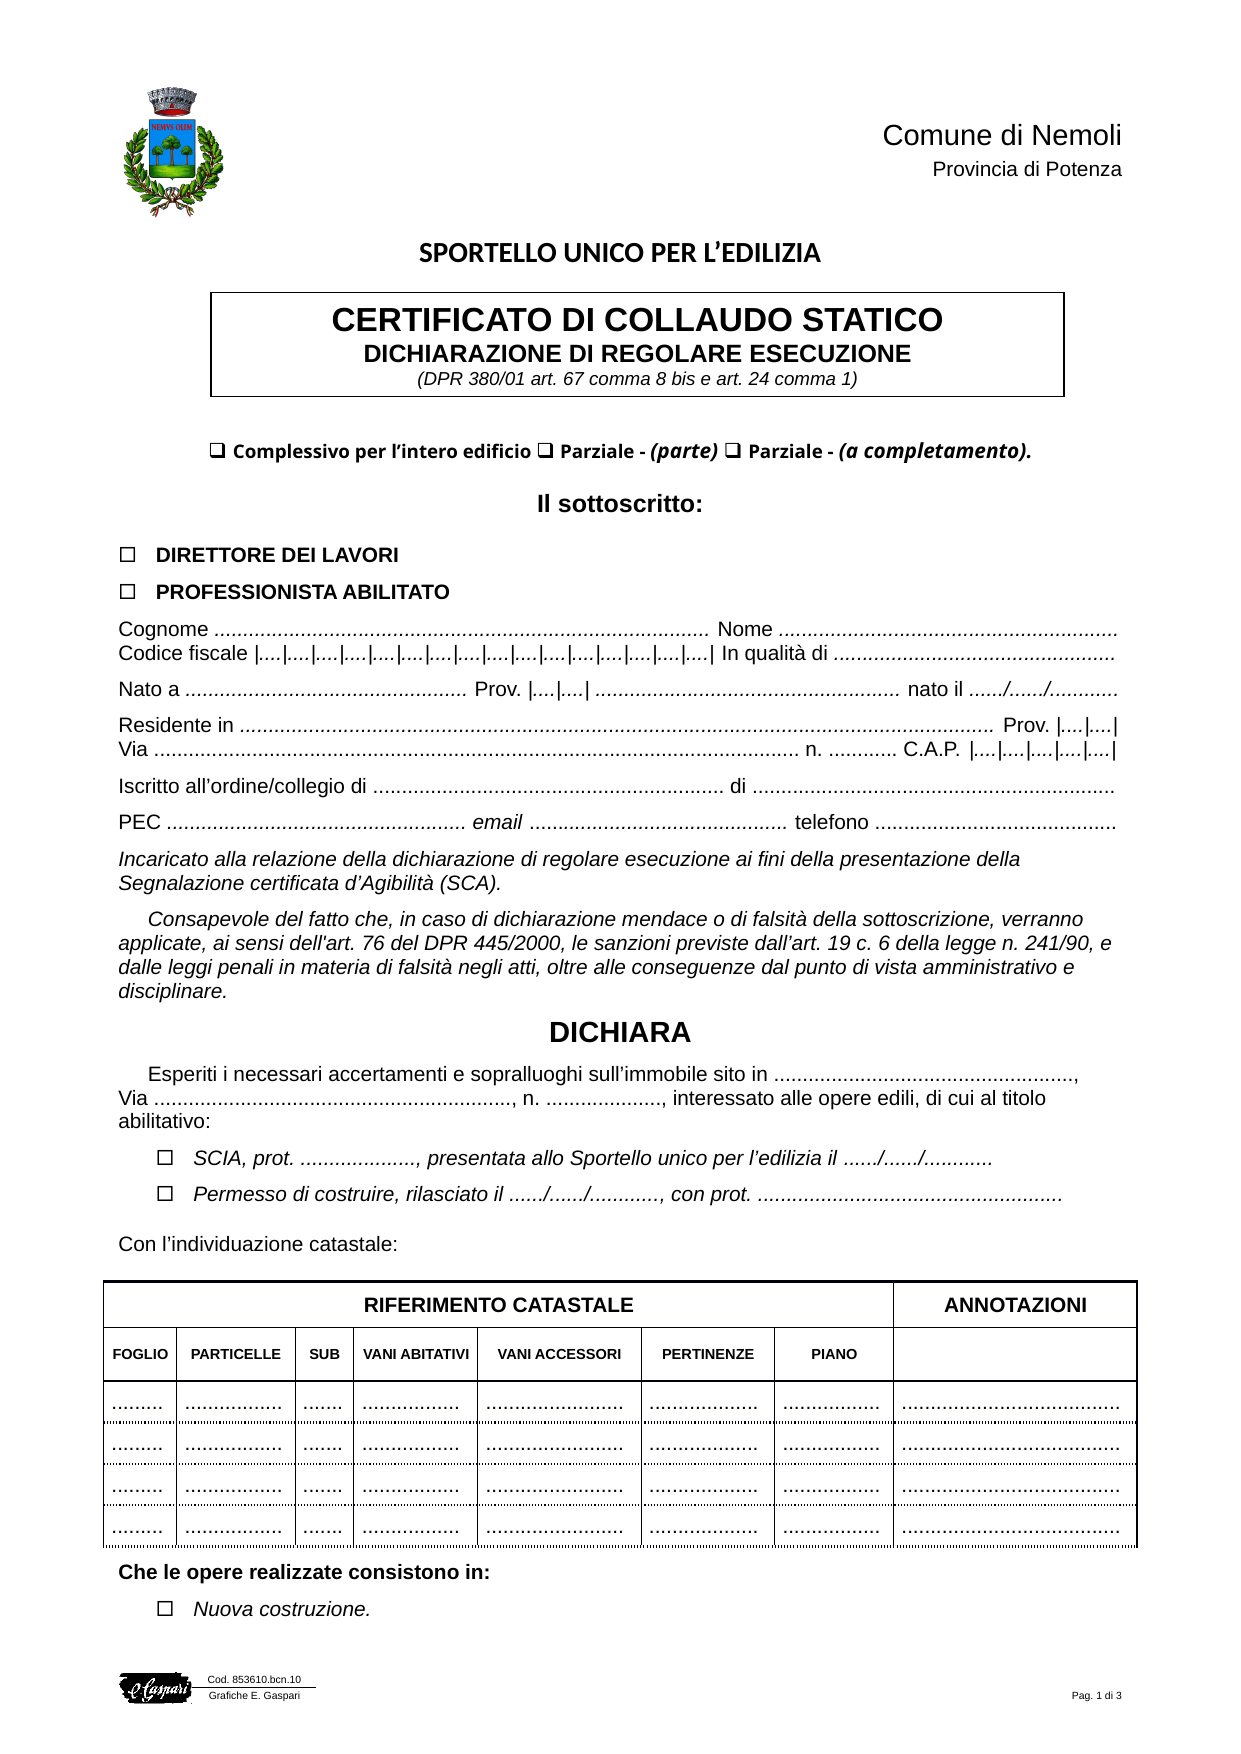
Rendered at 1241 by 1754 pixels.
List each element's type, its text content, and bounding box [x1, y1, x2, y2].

table_cell ................. [775, 1504, 893, 1545]
text Con l’individuazione catastale: [118, 1231, 1122, 1255]
table_cell [894, 1328, 1136, 1380]
text Il sottoscritto: [118, 489, 1122, 518]
text Residente in ................................................................................................................................... Prov. |....|....| Via ................................................................................................................ n. ............ C.A.P. |....|....|....|....|....| [118, 713, 1122, 761]
text DICHIARA [118, 1015, 1122, 1049]
table_cell ......... [104, 1382, 176, 1421]
text Comune di Nemoli [224, 118, 1122, 152]
list Permesso di costruire, rilasciato il ....../....../............, con prot. ..................................................... [156, 1182, 1122, 1206]
table_header ANNOTAZIONI [894, 1283, 1136, 1327]
table_cell SUB [296, 1328, 353, 1380]
table_cell ................... [642, 1504, 774, 1545]
text Che le opere realizzate consistono in: [118, 1560, 1122, 1584]
table_cell ......... [104, 1504, 176, 1545]
text  Complessivo per l’intero edificio  Parziale - (parte)  Parziale - (a completamento). [118, 436, 1122, 464]
table_cell ........................ [478, 1382, 641, 1421]
table_cell PARTICELLE [177, 1328, 295, 1380]
text Esperiti i necessari accertamenti e sopralluoghi sull’immobile sito in ...................................................., Via .............................................................., n. ...................., interessato alle opere edili, di cui al titolo abilitativo: [118, 1061, 1122, 1133]
table_cell ................. [354, 1504, 477, 1545]
text Consapevole del fatto che, in caso di dichiarazione mendace o di falsità della sottoscrizione, verranno applicate, ai sensi dell'art. 76 del DPR 445/2000, le sanzioni previste dall’art. 19 c. 6 della legge n. 241/90, e dalle leggi penali in materia di falsità negli atti, oltre alle conseguenze dal punto di vista amministrativo e disciplinare. [118, 907, 1122, 1003]
table_cell ................. [177, 1504, 295, 1545]
table_cell ................. [775, 1421, 893, 1463]
table_cell ................. [354, 1421, 477, 1463]
table_cell ...................................... [894, 1382, 1136, 1421]
table_cell ................... [642, 1382, 774, 1421]
table_cell ...................................... [894, 1463, 1136, 1504]
table_cell ................. [177, 1382, 295, 1421]
table_cell ........................ [478, 1463, 641, 1504]
table_cell PIANO [775, 1328, 893, 1380]
list DIRETTORE DEI LAVORI [118, 543, 1122, 567]
picture [122, 87, 224, 219]
table_cell ....... [296, 1421, 353, 1463]
subtitle SPORTELLO UNICO PER L’EDILIZIA [118, 234, 1122, 270]
table_cell ....... [296, 1463, 353, 1504]
text Cognome ...................................................................................... Nome ........................................................... Codice fiscale |....|....|....|....|....|....|....|....|....|....|....|....|....|....|....|....| In qualità di ................................................. [118, 616, 1122, 664]
text Incaricato alla relazione della dichiarazione di regolare esecuzione ai fini della presentazione della Segnalazione certificata d’Agibilità (SCA). [118, 847, 1122, 894]
list PROFESSIONISTA ABILITATO [118, 580, 1122, 604]
picture [118, 1672, 192, 1704]
text PEC .................................................... email ............................................. telefono .......................................... [118, 810, 1122, 834]
text Provincia di Potenza [224, 157, 1122, 181]
table_cell ....... [296, 1382, 353, 1421]
table_cell PERTINENZE [642, 1328, 774, 1380]
table_cell VANI ABITATIVI [354, 1328, 477, 1380]
table_header RIFERIMENTO CATASTALE [104, 1283, 893, 1327]
table_cell ................... [642, 1463, 774, 1504]
table_cell FOGLIO [104, 1328, 176, 1380]
table_cell ................. [354, 1463, 477, 1504]
table_cell ........................ [478, 1504, 641, 1545]
table_cell ...................................... [894, 1504, 1136, 1545]
table_cell ......... [104, 1463, 176, 1504]
table_cell ................. [177, 1421, 295, 1463]
list SCIA, prot. ...................., presentata allo Sportello unico per l’edilizia il ....../....../............ [156, 1146, 1122, 1170]
table_cell ................... [642, 1421, 774, 1463]
table_cell VANI ACCESSORI [478, 1328, 641, 1380]
table_cell ......... [104, 1421, 176, 1463]
table_cell ...................................... [894, 1421, 1136, 1463]
text Iscritto all’ordine/collegio di ............................................................. di ............................................................... [118, 774, 1122, 798]
table_cell ................. [775, 1382, 893, 1421]
text Nato a ................................................. Prov. |....|....| ..................................................... nato il ....../....../............ [118, 677, 1122, 701]
table_cell ........................ [478, 1421, 641, 1463]
list Nuova costruzione. [156, 1596, 1122, 1621]
table_cell ................. [775, 1463, 893, 1504]
table_cell ................. [177, 1463, 295, 1504]
table_cell ................. [354, 1382, 477, 1421]
table_cell ....... [296, 1504, 353, 1545]
